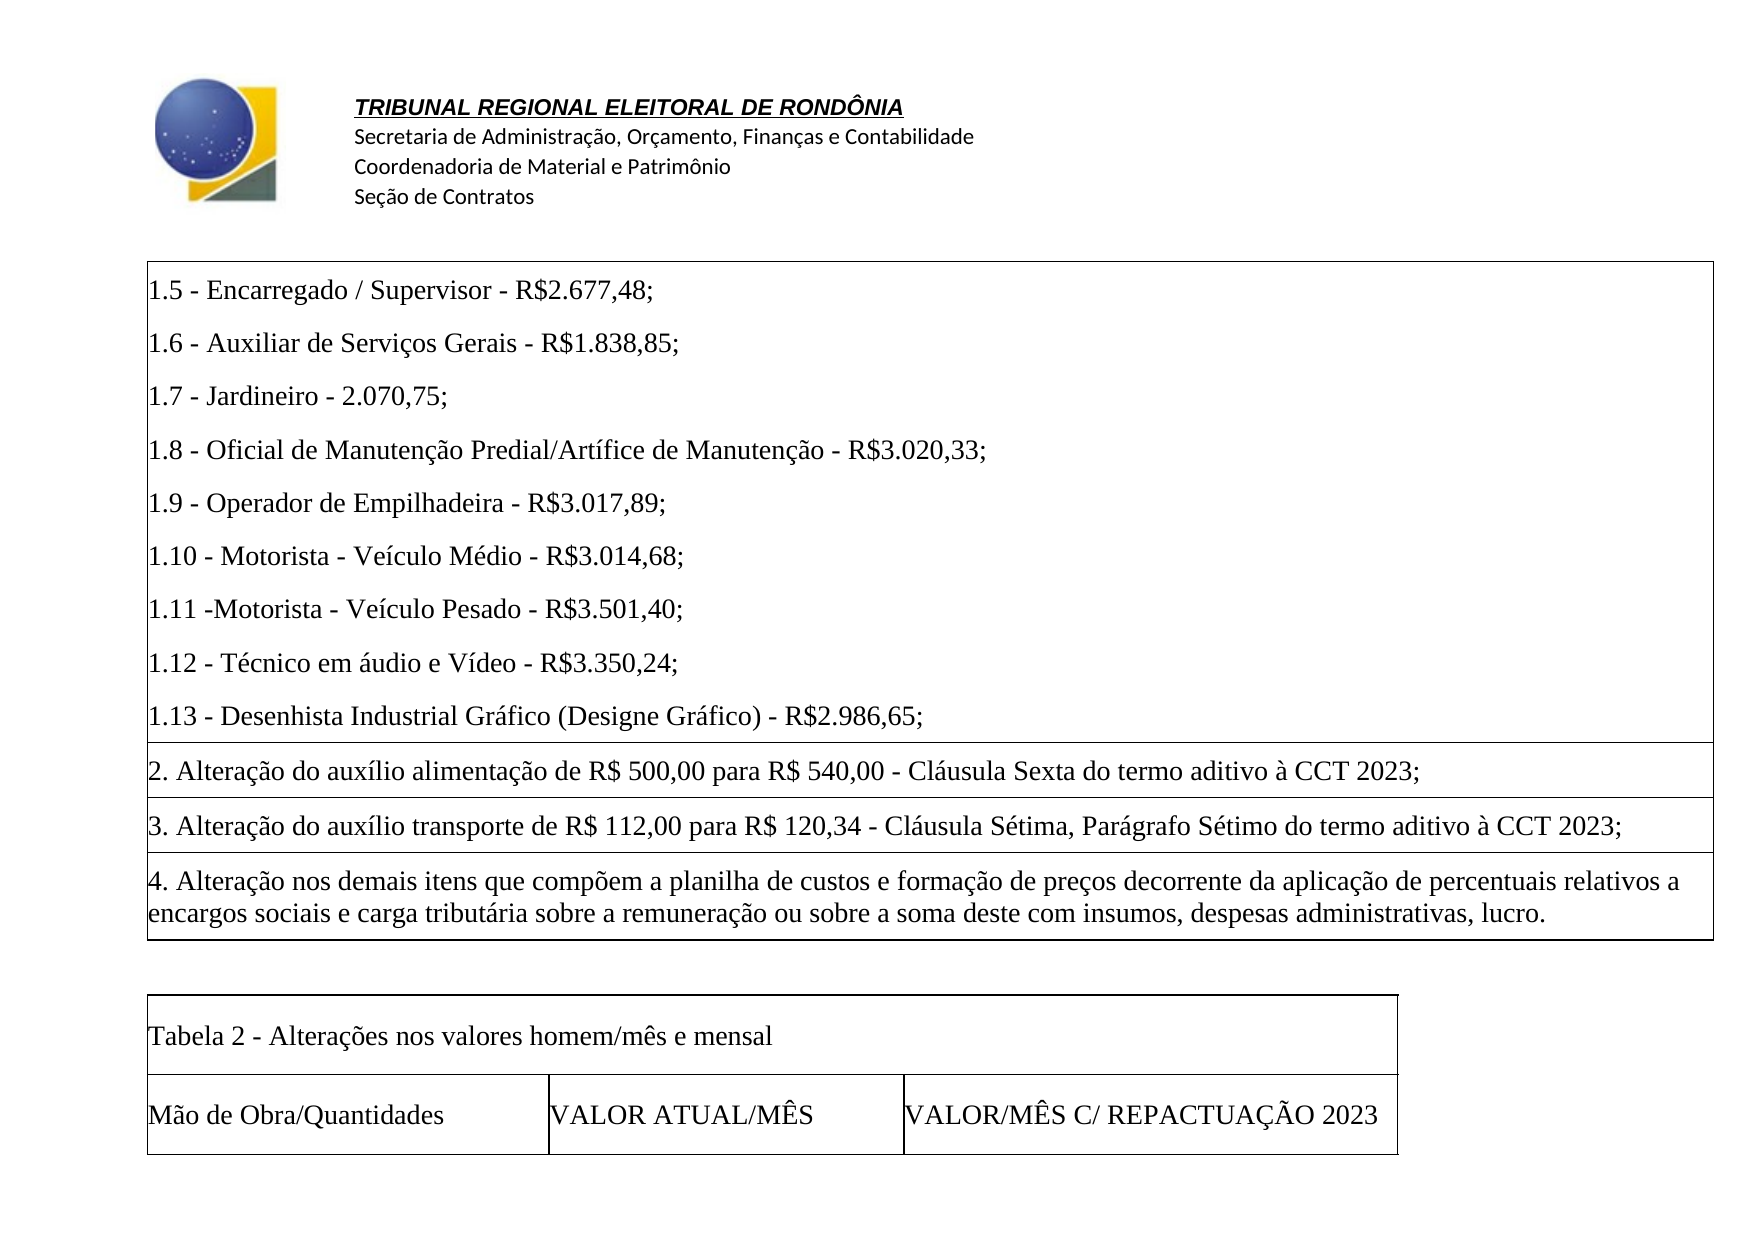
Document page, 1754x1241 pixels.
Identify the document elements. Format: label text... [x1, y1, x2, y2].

table_cell 3. Alteração do auxílio transporte de R$ 112,00 para R$ 120,34 - Cláusula Sétima, Parágrafo Sétimo do termo aditivo à CCT 2023; [148, 798, 1713, 852]
table_header Tabela 2 - Alterações nos valores homem/mês e mensal [148, 996, 1397, 1074]
table_cell VALOR ATUAL/MÊS [550, 1075, 903, 1153]
table_cell 1.5 - Encarregado / Supervisor - R$2.677,48; 1.6 - Auxiliar de Serviços Gerais - R$1.838,85; 1.7 - Jardineiro - 2.070,75; 1.8 - Oficial de Manutenção Predial/Artífice de Manutenção - R$3.020,33; 1.9 - Operador de Empilhadeira - R$3.017,89; 1.10 - Motorista - Veículo Médio - R$3.014,68; 1.11 -Motorista - Veículo Pesado - R$3.501,40; 1.12 - Técnico em áudio e Vídeo - R$3.350,24; 1.13 - Desenhista Industrial Gráfico (Designe Gráfico) - R$2.986,65; [148, 262, 1713, 742]
table_cell Mão de Obra/Quantidades [148, 1075, 548, 1153]
table_cell VALOR/MÊS C/ REPACTUAÇÃO 2023 [905, 1075, 1397, 1153]
table_cell 4. Alteração nos demais itens que compõem a planilha de custos e formação de preços decorrente da aplicação de percentuais relativos a encargos sociais e carga tributária sobre a remuneração ou sobre a soma deste com insumos, despesas administrativas, lucro. [148, 853, 1713, 939]
table_cell 2. Alteração do auxílio alimentação de R$ 500,00 para R$ 540,00 - Cláusula Sexta do termo aditivo à CCT 2023; [148, 743, 1713, 797]
